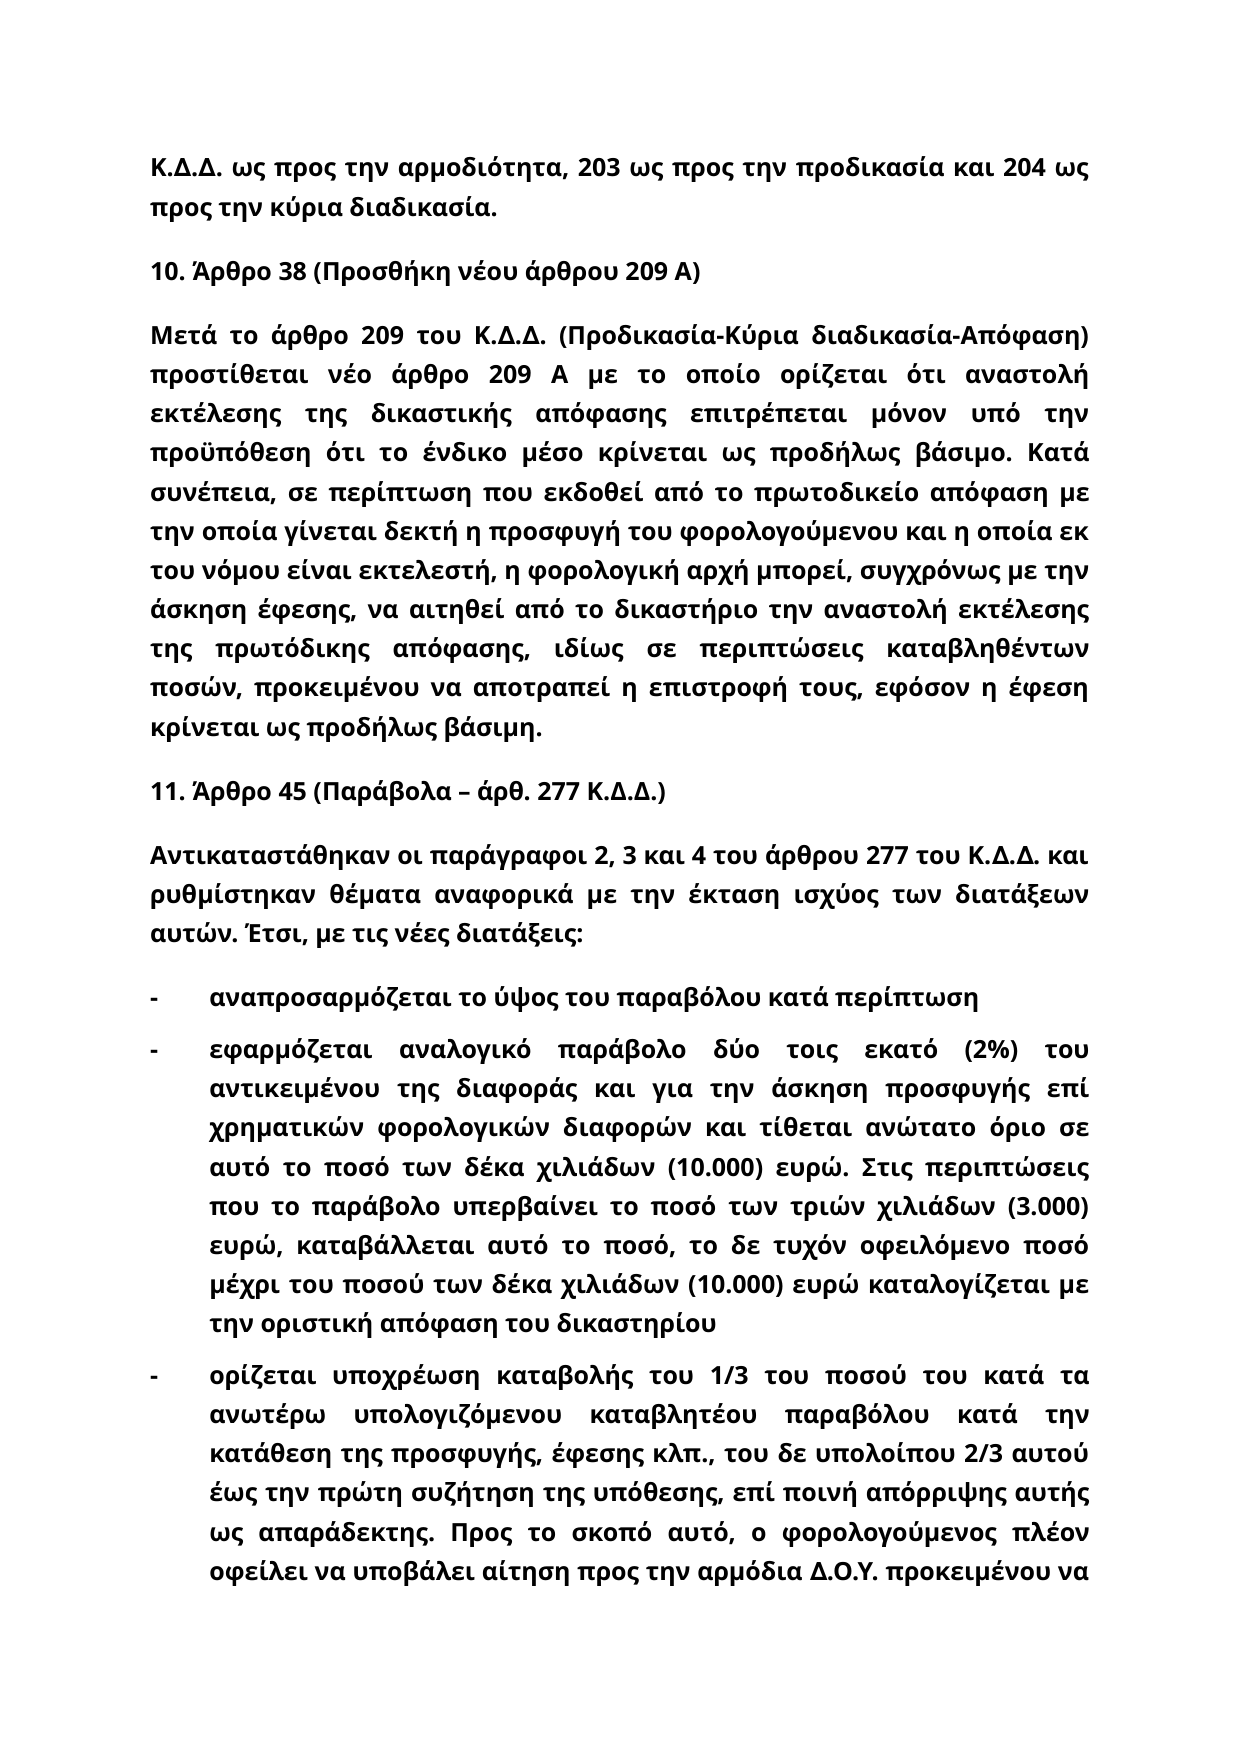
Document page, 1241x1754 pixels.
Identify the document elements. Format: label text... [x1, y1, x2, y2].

list - αναπροσαρµόζεται το ύψος του παραβόλου κατά περίπτωση [150, 980, 1090, 1014]
text Μετά το άρθρο 209 του Κ.∆.∆. (Προδικασία-Κύρια διαδικασία-Απόφαση) προστίθεται νέο άρθρο 209 Α µε το οποίο ορίζεται ότι αναστολή εκτέλεσης της δικαστικής απόφασης επιτρέπεται µόνον υπό την προϋπόθεση ότι το ένδικο µέσο κρίνεται ως προδήλως βάσιµο. Κατά συνέπεια, σε περίπτωση που εκδοθεί από το πρωτοδικείο απόφαση µε την οποία γίνεται δεκτή η προσφυγή του φορολογούµενου και η οποία εκ του νόµου είναι εκτελεστή, η φορολογική αρχή µπορεί, συγχρόνως µε την άσκηση έφεσης, να αιτηθεί από το δικαστήριο την αναστολή εκτέλεσης της πρωτόδικης απόφασης, ιδίως σε περιπτώσεις καταβληθέντων ποσών, προκειµένου να αποτραπεί η επιστροφή τους, εφόσον η έφεση κρίνεται ως προδήλως βάσιµη. [150, 317, 1090, 743]
text 11. Άρθρο 45 (Παράβολα – άρθ. 277 Κ.Δ.Δ.) [150, 773, 1090, 807]
text Κ.∆.∆. ως προς την αρµοδιότητα, 203 ως προς την προδικασία και 204 ως προς την κύρια διαδικασία. [150, 150, 1090, 223]
text 10. Άρθρο 38 (Προσθήκη νέου άρθρου 209 Α) [150, 253, 1090, 287]
list - ορίζεται υποχρέωση καταβολής του 1/3 του ποσού του κατά τα ανωτέρω υπολογιζόµενου καταβλητέου παραβόλου κατά την κατάθεση της προσφυγής, έφεσης κλπ., του δε υπολοίπου 2/3 αυτού έως την πρώτη συζήτηση της υπόθεσης, επί ποινή απόρριψης αυτής ως απαράδεκτης. Προς το σκοπό αυτό, ο φορολογούµενος πλέον οφείλει να υποβάλει αίτηση προς την αρµόδια ∆.Ο.Υ. προκειµένου να [150, 1357, 1090, 1587]
list - εφαρµόζεται αναλογικό παράβολο δύο τοις εκατό (2%) του αντικειµένου της διαφοράς και για την άσκηση προσφυγής επί χρηµατικών φορολογικών διαφορών και τίθεται ανώτατο όριο σε αυτό το ποσό των δέκα χιλιάδων (10.000) ευρώ. Στις περιπτώσεις που το παράβολο υπερβαίνει το ποσό των τριών χιλιάδων (3.000) ευρώ, καταβάλλεται αυτό το ποσό, το δε τυχόν οφειλόµενο ποσό µέχρι του ποσού των δέκα χιλιάδων (10.000) ευρώ καταλογίζεται µε την οριστική απόφαση του δικαστηρίου [150, 1032, 1090, 1340]
text Αντικαταστάθηκαν οι παράγραφοι 2, 3 και 4 του άρθρου 277 του Κ.∆.∆. και ρυθµίστηκαν θέµατα αναφορικά µε την έκταση ισχύος των διατάξεων αυτών. Έτσι, µε τις νέες διατάξεις: [150, 837, 1090, 950]
